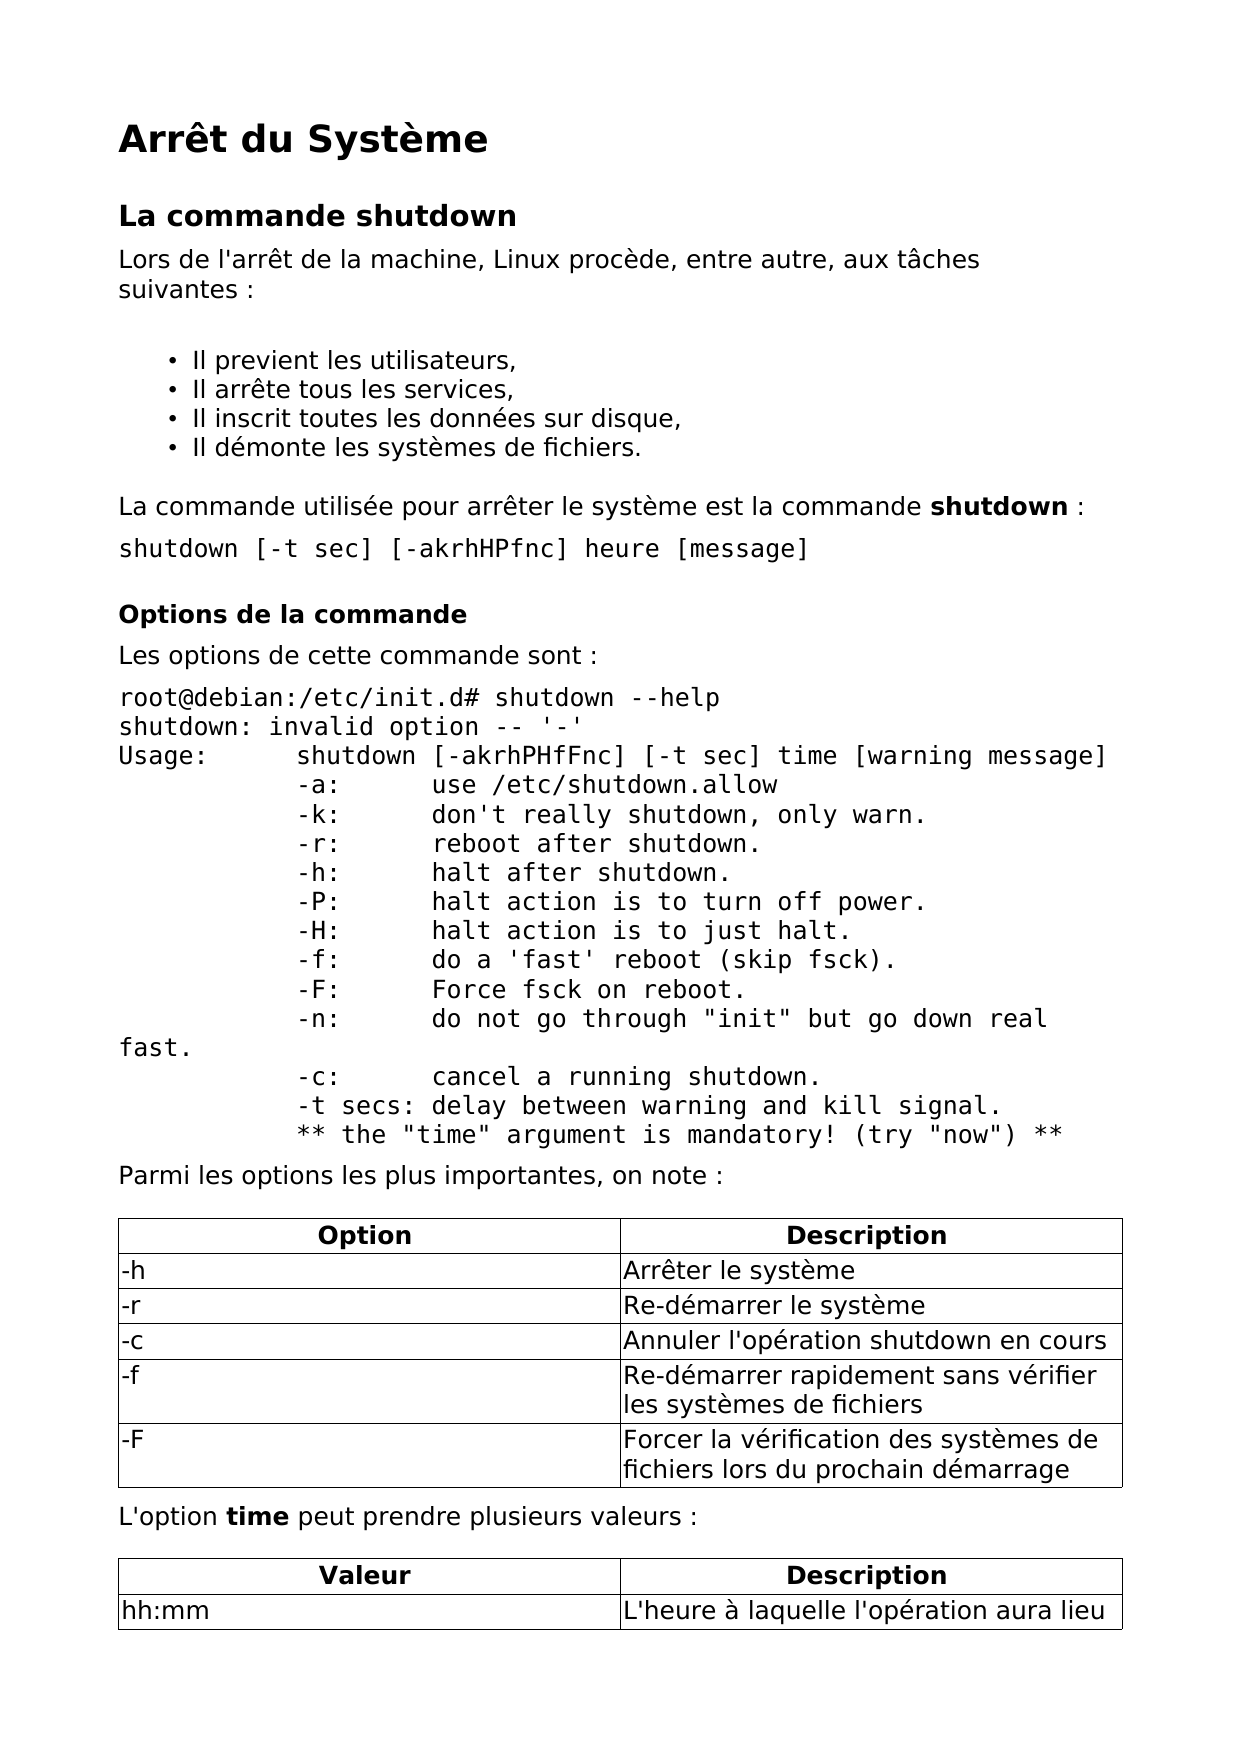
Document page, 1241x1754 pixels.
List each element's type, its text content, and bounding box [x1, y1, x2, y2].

table_header Description [621, 1219, 1122, 1253]
text Lors de l'arrêt de la machine, Linux procède, entre autre, aux tâches suivantes : [118, 246, 1122, 304]
subtitle Options de la commande [118, 600, 1122, 629]
list Il previent les utilisateurs, [177, 346, 1122, 375]
text L'option time peut prendre plusieurs valeurs : [118, 1502, 1122, 1531]
subtitle Arrêt du Système [118, 118, 1122, 162]
text La commande utilisée pour arrêter le système est la commande shutdown : [118, 492, 1122, 521]
list Il inscrit toutes les données sur disque, [177, 404, 1122, 433]
text root@debian:/etc/init.d# shutdown --help shutdown: invalid option -- '-' Usage: shutdown [-akrhPHfFnc] [-t sec] time [warning message] -a: use /etc/shutdown.allow -k: don't really shutdown, only warn. -r: reboot after shutdown. -h: halt after shutdown. -P: halt action is to turn off power. -H: halt action is to just halt. -f: do a 'fast' reboot (skip fsck). -F: Force fsck on reboot. -n: do not go through "init" but go down real fast. -c: cancel a running shutdown. -t secs: delay between warning and kill signal. ** the "time" argument is mandatory! (try "now") ** [118, 683, 1122, 1150]
table_cell -f [119, 1360, 620, 1423]
table_cell hh:mm [119, 1595, 620, 1628]
text Les options de cette commande sont : [118, 641, 1122, 671]
text Parmi les options les plus importantes, on note : [118, 1162, 1122, 1191]
table_cell -h [119, 1254, 620, 1288]
table_cell Arrêter le système [621, 1254, 1122, 1288]
table_cell Annuler l'opération shutdown en cours [621, 1324, 1122, 1358]
text shutdown [-t sec] [-akrhHPfnc] heure [message] [118, 534, 1122, 563]
list Il arrête tous les services, [177, 375, 1122, 404]
list Il démonte les systèmes de fichiers. [177, 433, 1122, 463]
table_cell L'heure à laquelle l'opération aura lieu [621, 1595, 1122, 1628]
table_cell Re-démarrer rapidement sans vérifier les systèmes de fichiers [621, 1360, 1122, 1423]
table_cell Forcer la vérification des systèmes de fichiers lors du prochain démarrage [621, 1424, 1122, 1487]
table_cell Re-démarrer le système [621, 1289, 1122, 1323]
table_cell -F [119, 1424, 620, 1487]
table_header Description [621, 1559, 1122, 1593]
table_header Valeur [119, 1559, 620, 1593]
table_header Option [119, 1219, 620, 1253]
table_cell -r [119, 1289, 620, 1323]
table_cell -c [119, 1324, 620, 1358]
subtitle La commande shutdown [118, 199, 1122, 233]
